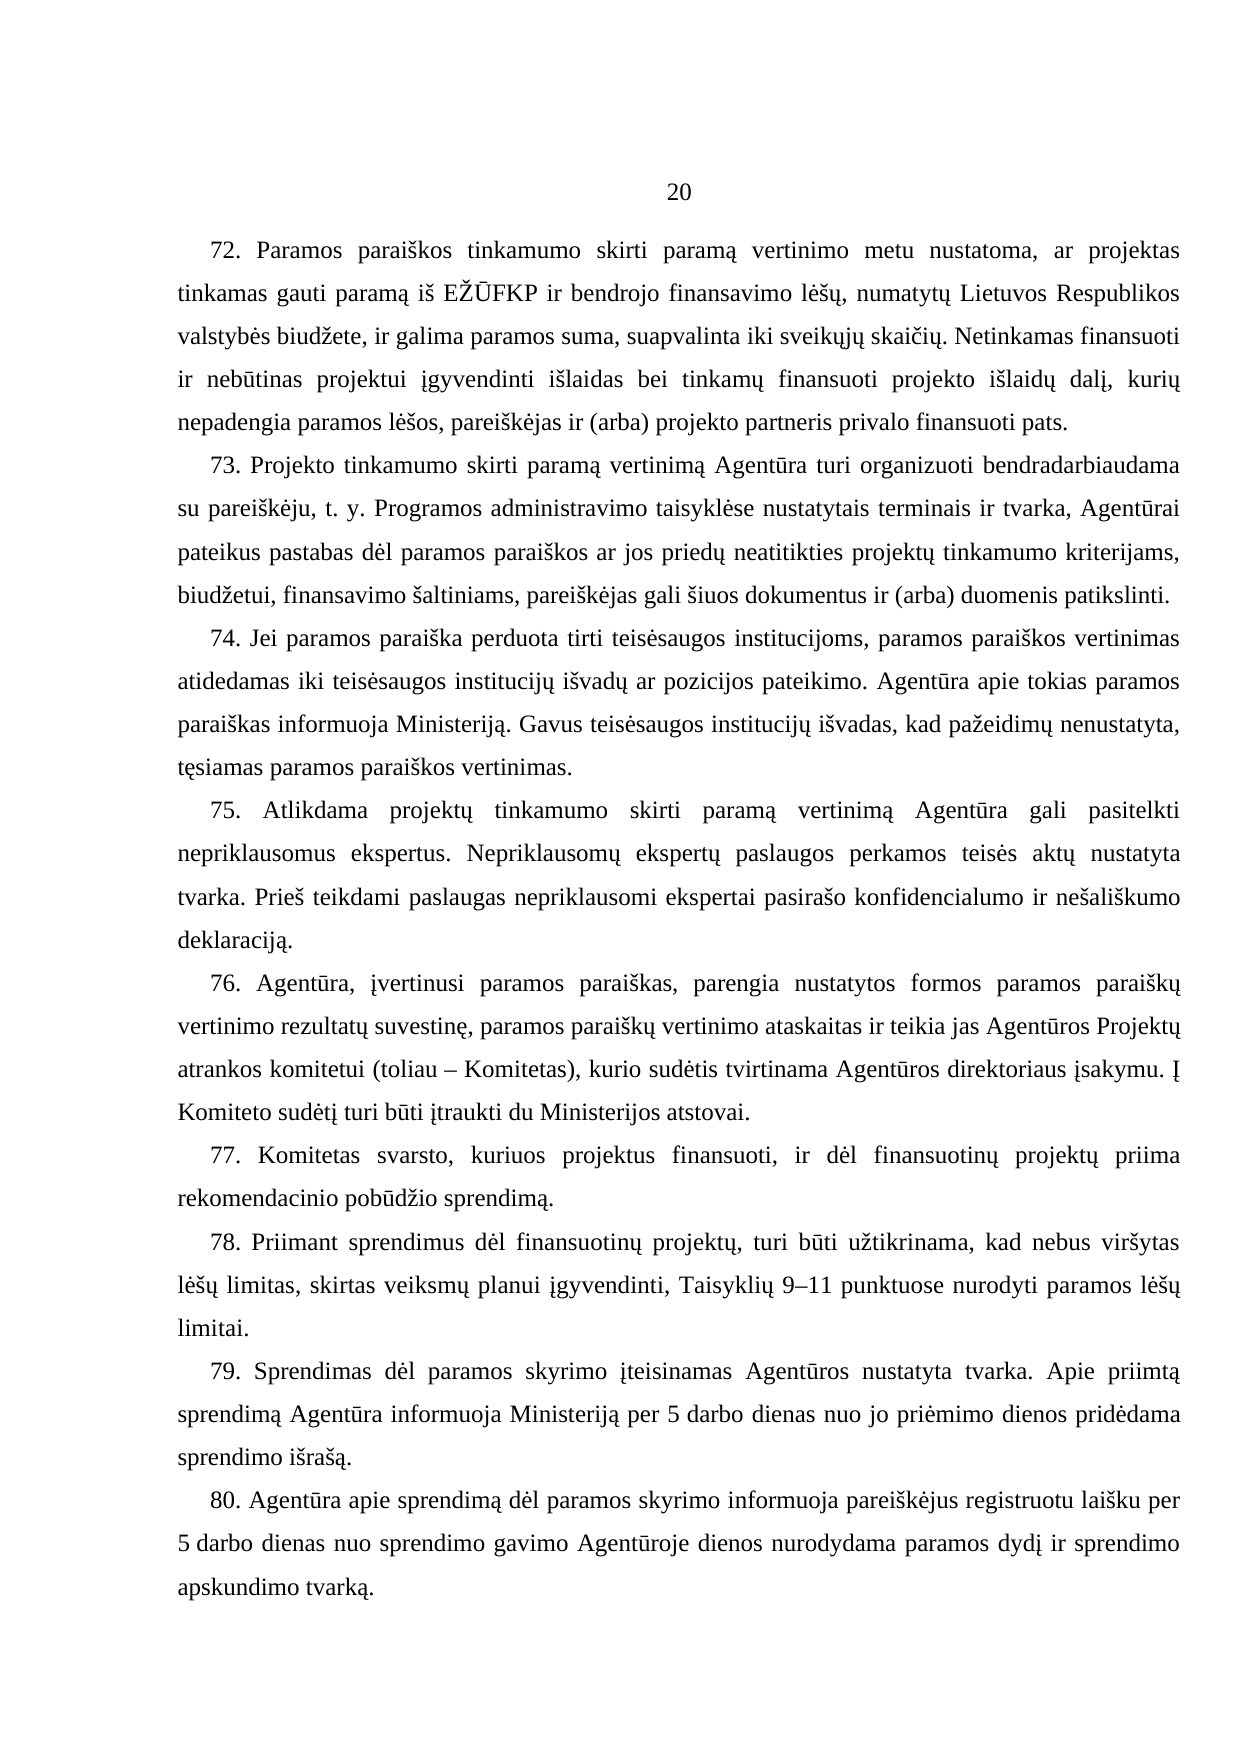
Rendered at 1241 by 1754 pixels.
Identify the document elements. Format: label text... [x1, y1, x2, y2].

text 73. Projekto tinkamumo skirti paramą vertinimą Agentūra turi organizuoti bendradarbiaudama su pareiškėju, t. y. Programos administravimo taisyklėse nustatytais terminais ir tvarka, Agentūrai pateikus pastabas dėl paramos paraiškos ar jos priedų neatitikties projektų tinkamumo kriterijams, biudžetui, finansavimo šaltiniams, pareiškėjas gali šiuos dokumentus ir (arba) duomenis patikslinti. [177, 450, 1181, 608]
text 74. Jei paramos paraiška perduota tirti teisėsaugos institucijoms, paramos paraiškos vertinimas atidedamas iki teisėsaugos institucijų išvadų ar pozicijos pateikimo. Agentūra apie tokias paramos paraiškas informuoja Ministeriją. Gavus teisėsaugos institucijų išvadas, kad pažeidimų nenustatyta, tęsiamas paramos paraiškos vertinimas. [177, 623, 1181, 781]
text 77. Komitetas svarsto, kuriuos projektus finansuoti, ir dėl finansuotinų projektų priima rekomendacinio pobūdžio sprendimą. [177, 1140, 1181, 1212]
text 72. Paramos paraiškos tinkamumo skirti paramą vertinimo metu nustatoma, ar projektas tinkamas gauti paramą iš EŽŪFKP ir bendrojo finansavimo lėšų, numatytų Lietuvos Respublikos valstybės biudžete, ir galima paramos suma, suapvalinta iki sveikųjų skaičių. Netinkamas finansuoti ir nebūtinas projektui įgyvendinti išlaidas bei tinkamų finansuoti projekto išlaidų dalį, kurių nepadengia paramos lėšos, pareiškėjas ir (arba) projekto partneris privalo finansuoti pats. [177, 235, 1181, 436]
text 80. Agentūra apie sprendimą dėl paramos skyrimo informuoja pareiškėjus registruotu laišku per 5 darbo dienas nuo sprendimo gavimo Agentūroje dienos nurodydama paramos dydį ir sprendimo apskundimo tvarką. [177, 1485, 1181, 1600]
text 75. Atlikdama projektų tinkamumo skirti paramą vertinimą Agentūra gali pasitelkti nepriklausomus ekspertus. Nepriklausomų ekspertų paslaugos perkamos teisės aktų nustatyta tvarka. Prieš teikdami paslaugas nepriklausomi ekspertai pasirašo konfidencialumo ir nešališkumo deklaraciją. [177, 795, 1181, 953]
text 79. Sprendimas dėl paramos skyrimo įteisinamas Agentūros nustatyta tvarka. Apie priimtą sprendimą Agentūra informuoja Ministeriją per 5 darbo dienas nuo jo priėmimo dienos pridėdama sprendimo išrašą. [177, 1356, 1181, 1471]
text 76. Agentūra, įvertinusi paramos paraiškas, parengia nustatytos formos paramos paraiškų vertinimo rezultatų suvestinę, paramos paraiškų vertinimo ataskaitas ir teikia jas Agentūros Projektų atrankos komitetui (toliau – Komitetas), kurio sudėtis tvirtinama Agentūros direktoriaus įsakymu. Į Komiteto sudėtį turi būti įtraukti du Ministerijos atstovai. [177, 968, 1181, 1126]
text 78. Priimant sprendimus dėl finansuotinų projektų, turi būti užtikrinama, kad nebus viršytas lėšų limitas, skirtas veiksmų planui įgyvendinti, Taisyklių 9–11 punktuose nurodyti paramos lėšų limitai. [177, 1227, 1181, 1342]
